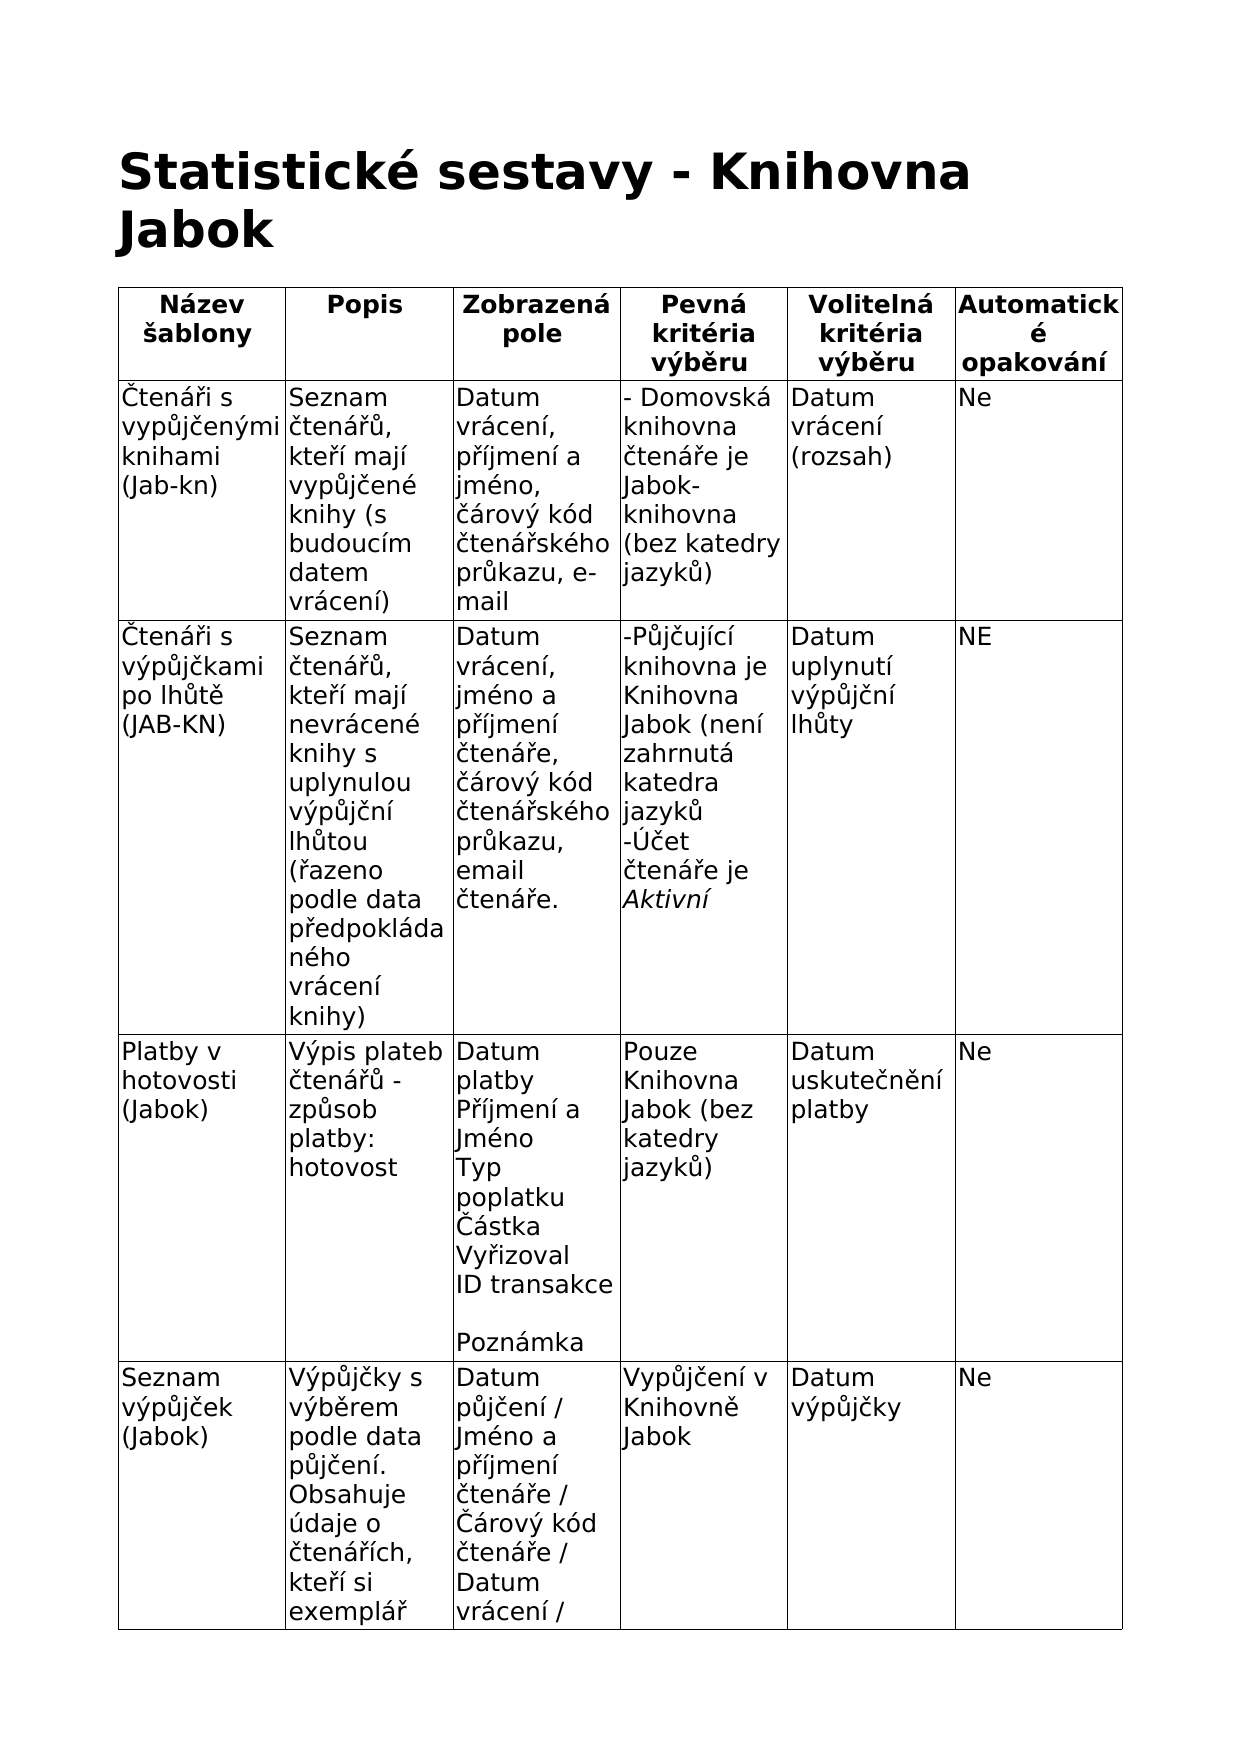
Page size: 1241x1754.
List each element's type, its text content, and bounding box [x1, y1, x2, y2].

table_cell Pouze Knihovna Jabok (bez katedry jazyků) [621, 1035, 787, 1361]
table_cell Výpis plateb čtenářů - způsob platby: hotovost [286, 1035, 453, 1361]
table_cell Datum uplynutí výpůjční lhůty [788, 621, 955, 1034]
table_cell -Půjčující knihovna je Knihovna Jabok (není zahrnutá katedra jazyků -Účet čtenáře je Aktivní [621, 621, 787, 1034]
table_cell Čtenáři s vypůjčenými knihami (Jab-kn) [119, 381, 285, 619]
table_cell Ne [956, 381, 1122, 619]
table_cell Datum vrácení, jméno a příjmení čtenáře, čárový kód čtenářského průkazu, email čtenáře. [454, 621, 620, 1034]
table_cell Datum půjčení / Jméno a příjmení čtenáře / Čárový kód čtenáře / Datum vrácení / [454, 1362, 620, 1629]
table_cell Datum vrácení, příjmení a jméno, čárový kód čtenářského průkazu, e-mail [454, 381, 620, 619]
table_header Popis [286, 288, 453, 380]
table_cell Seznam výpůjček (Jabok) [119, 1362, 285, 1629]
table_header Zobrazená pole [454, 288, 620, 380]
table_cell Datum uskutečnění platby [788, 1035, 955, 1361]
table_header Název šablony [119, 288, 285, 380]
table_cell Výpůjčky s výběrem podle data půjčení. Obsahuje údaje o čtenářích, kteří si exemplář [286, 1362, 453, 1629]
table_cell Datum výpůjčky [788, 1362, 955, 1629]
table_cell Datum platby Příjmení a Jméno Typ poplatku Částka Vyřizoval ID transakce Poznámka [454, 1035, 620, 1361]
subtitle Statistické sestavy - Knihovna Jabok [118, 143, 1122, 259]
table_cell Platby v hotovosti (Jabok) [119, 1035, 285, 1361]
table_header Volitelná kritéria výběru [788, 288, 955, 380]
table_header Automatické opakování [956, 288, 1122, 380]
table_cell - Domovská knihovna čtenáře je Jabok-knihovna (bez katedry jazyků) [621, 381, 787, 619]
table_cell Čtenáři s výpůjčkami po lhůtě (JAB-KN) [119, 621, 285, 1034]
table_cell Datum vrácení (rozsah) [788, 381, 955, 619]
table_header Pevná kritéria výběru [621, 288, 787, 380]
table_cell Seznam čtenářů, kteří mají nevrácené knihy s uplynulou výpůjční lhůtou (řazeno podle data předpokládaného vrácení knihy) [286, 621, 453, 1034]
table_cell Ne [956, 1035, 1122, 1361]
table_cell Ne [956, 1362, 1122, 1629]
table_cell Vypůjčení v Knihovně Jabok [621, 1362, 787, 1629]
table_cell NE [956, 621, 1122, 1034]
table_cell Seznam čtenářů, kteří mají vypůjčené knihy (s budoucím datem vrácení) [286, 381, 453, 619]
